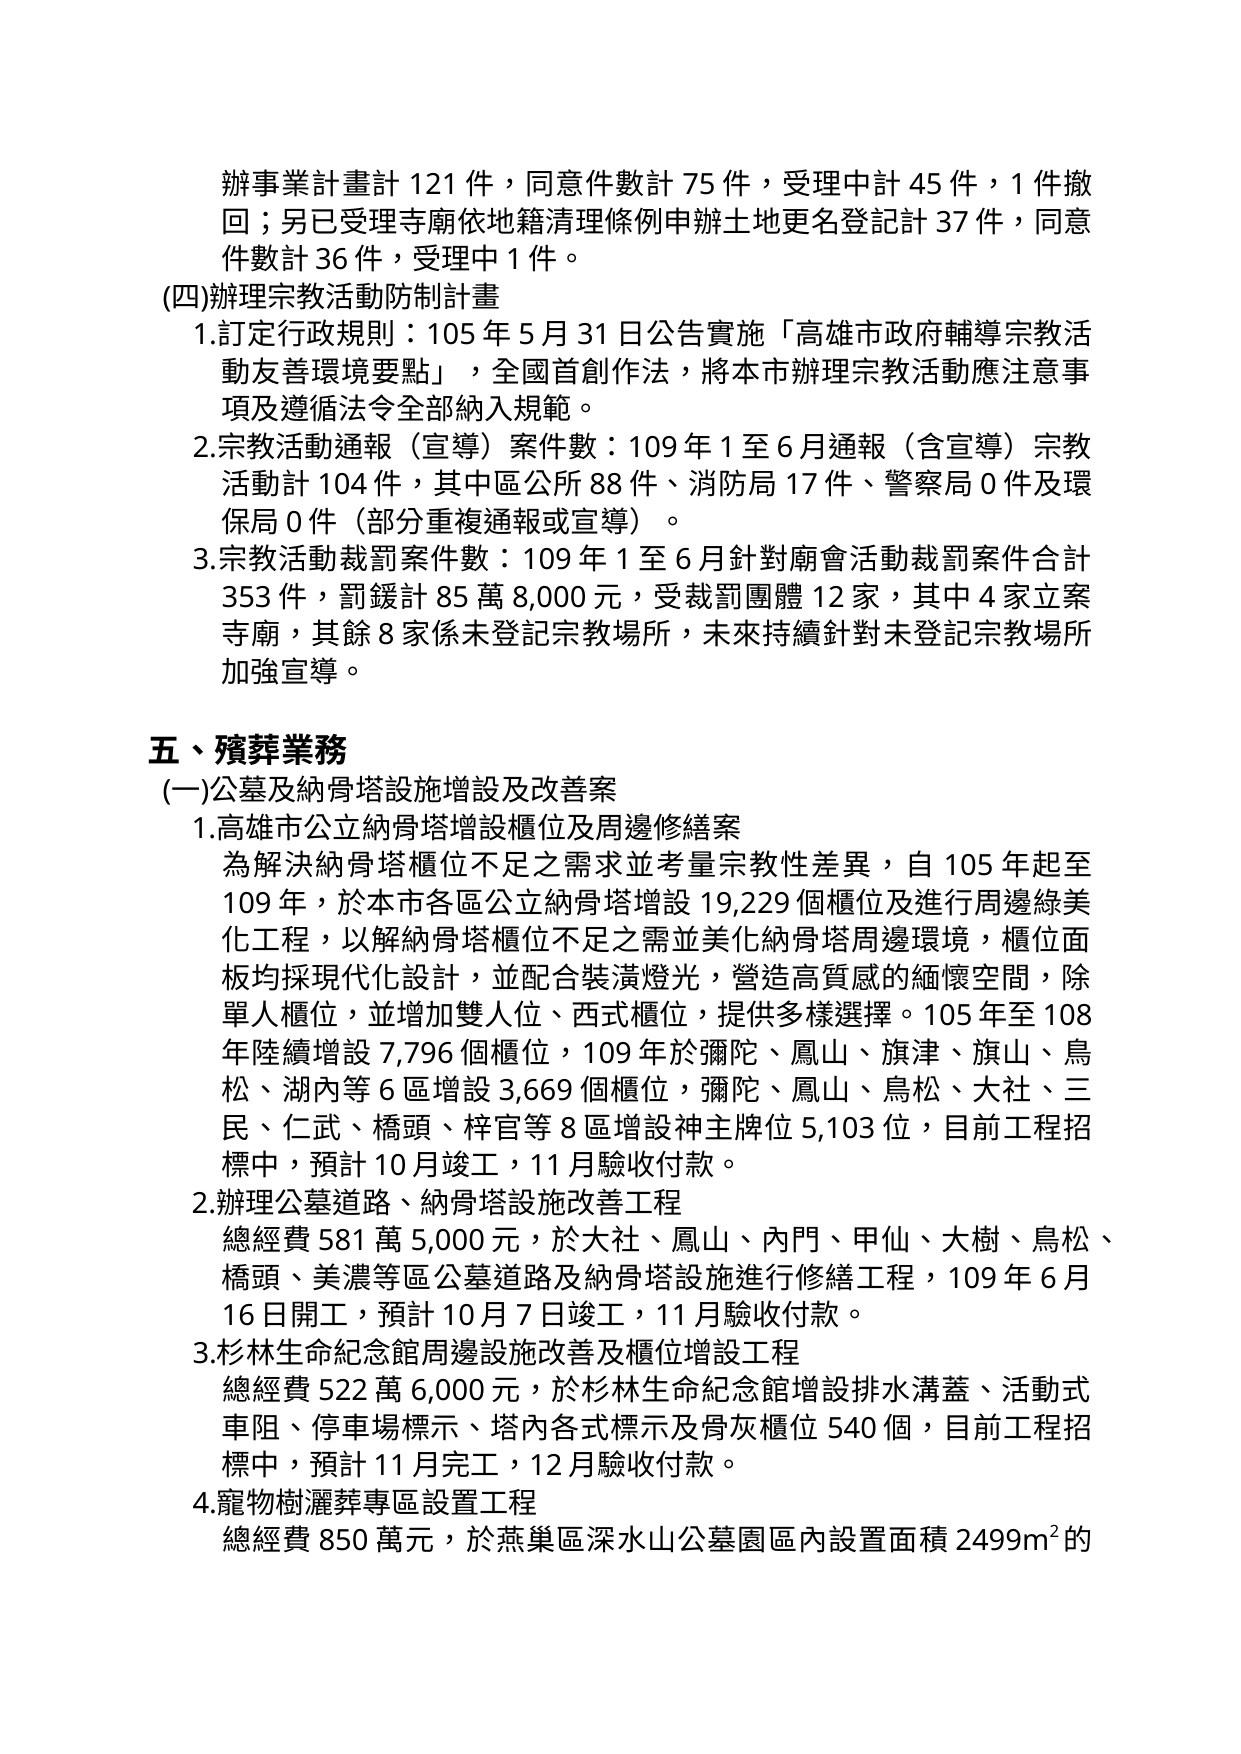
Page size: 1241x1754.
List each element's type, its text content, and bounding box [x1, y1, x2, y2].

text 3.宗教活動裁罰案件數：109年1至6月針對廟會活動裁罰案件合計353件，罰鍰計85萬8,000元，受裁罰團體12家，其中4家立案寺廟，其餘8家係未登記宗教場所，未來持續針對未登記宗教場所加強宣導。 [192, 539, 1092, 689]
text 1.高雄市公立納骨塔增設櫃位及周邊修繕案 [148, 808, 1092, 846]
text 3.杉林生命紀念館周邊設施改善及櫃位增設工程 [192, 1333, 1092, 1371]
text 總經費522萬6,000元，於杉林生命紀念館增設排水溝蓋、活動式車阻、停車場標示、塔內各式標示及骨灰櫃位540個，目前工程招標中，預計11月完工，12月驗收付款。 [221, 1371, 1092, 1483]
text 4.寵物樹灑葬專區設置工程 [192, 1483, 1092, 1521]
text (四)辦理宗教活動防制計畫 [148, 277, 1092, 314]
text 總經費581萬5,000元，於大社、鳳山、內門、甲仙、大樹、鳥松、橋頭、美濃等區公墓道路及納骨塔設施進行修繕工程，109年6月16日開工，預計10月7日竣工，11月驗收付款。 [221, 1221, 1092, 1333]
text 2.宗教活動通報（宣導）案件數：109年1至6月通報（含宣導）宗教活動計104件，其中區公所88件、消防局17件、警察局0件及環保局0件（部分重複通報或宣導）。 [192, 427, 1092, 539]
text 為解決納骨塔櫃位不足之需求並考量宗教性差異，自105年起至109年，於本市各區公立納骨塔增設19,229個櫃位及進行周邊綠美化工程，以解納骨塔櫃位不足之需並美化納骨塔周邊環境，櫃位面板均採現代化設計，並配合裝潢燈光，營造高質感的緬懷空間，除單人櫃位，並增加雙人位、西式櫃位，提供多樣選擇。105年至108年陸續增設7,796個櫃位，109年於彌陀、鳳山、旗津、旗山、鳥松、湖內等6區增設3,669個櫃位，彌陀、鳳山、鳥松、大社、三民、仁武、橋頭、梓官等8區增設神主牌位5,103位，目前工程招標中，預計10月竣工，11月驗收付款。 [221, 846, 1092, 1183]
text 1.訂定行政規則：105年5月31日公告實施「高雄市政府輔導宗教活動友善環境要點」，全國首創作法，將本市辦理宗教活動應注意事項及遵循法令全部納入規範。 [192, 314, 1092, 427]
text 總經費850萬元，於燕巢區深水山公墓園區內設置面積2499m2的 [221, 1521, 1092, 1558]
text 五、殯葬業務 [148, 729, 1092, 771]
text 辦事業計畫計121件，同意件數計75件，受理中計45件，1件撤回；另已受理寺廟依地籍清理條例申辦土地更名登記計37件，同意件數計36件，受理中1件。 [221, 164, 1092, 277]
text (一)公墓及納骨塔設施增設及改善案 [162, 771, 1092, 808]
text 2.辦理公墓道路、納骨塔設施改善工程 [148, 1183, 1092, 1221]
